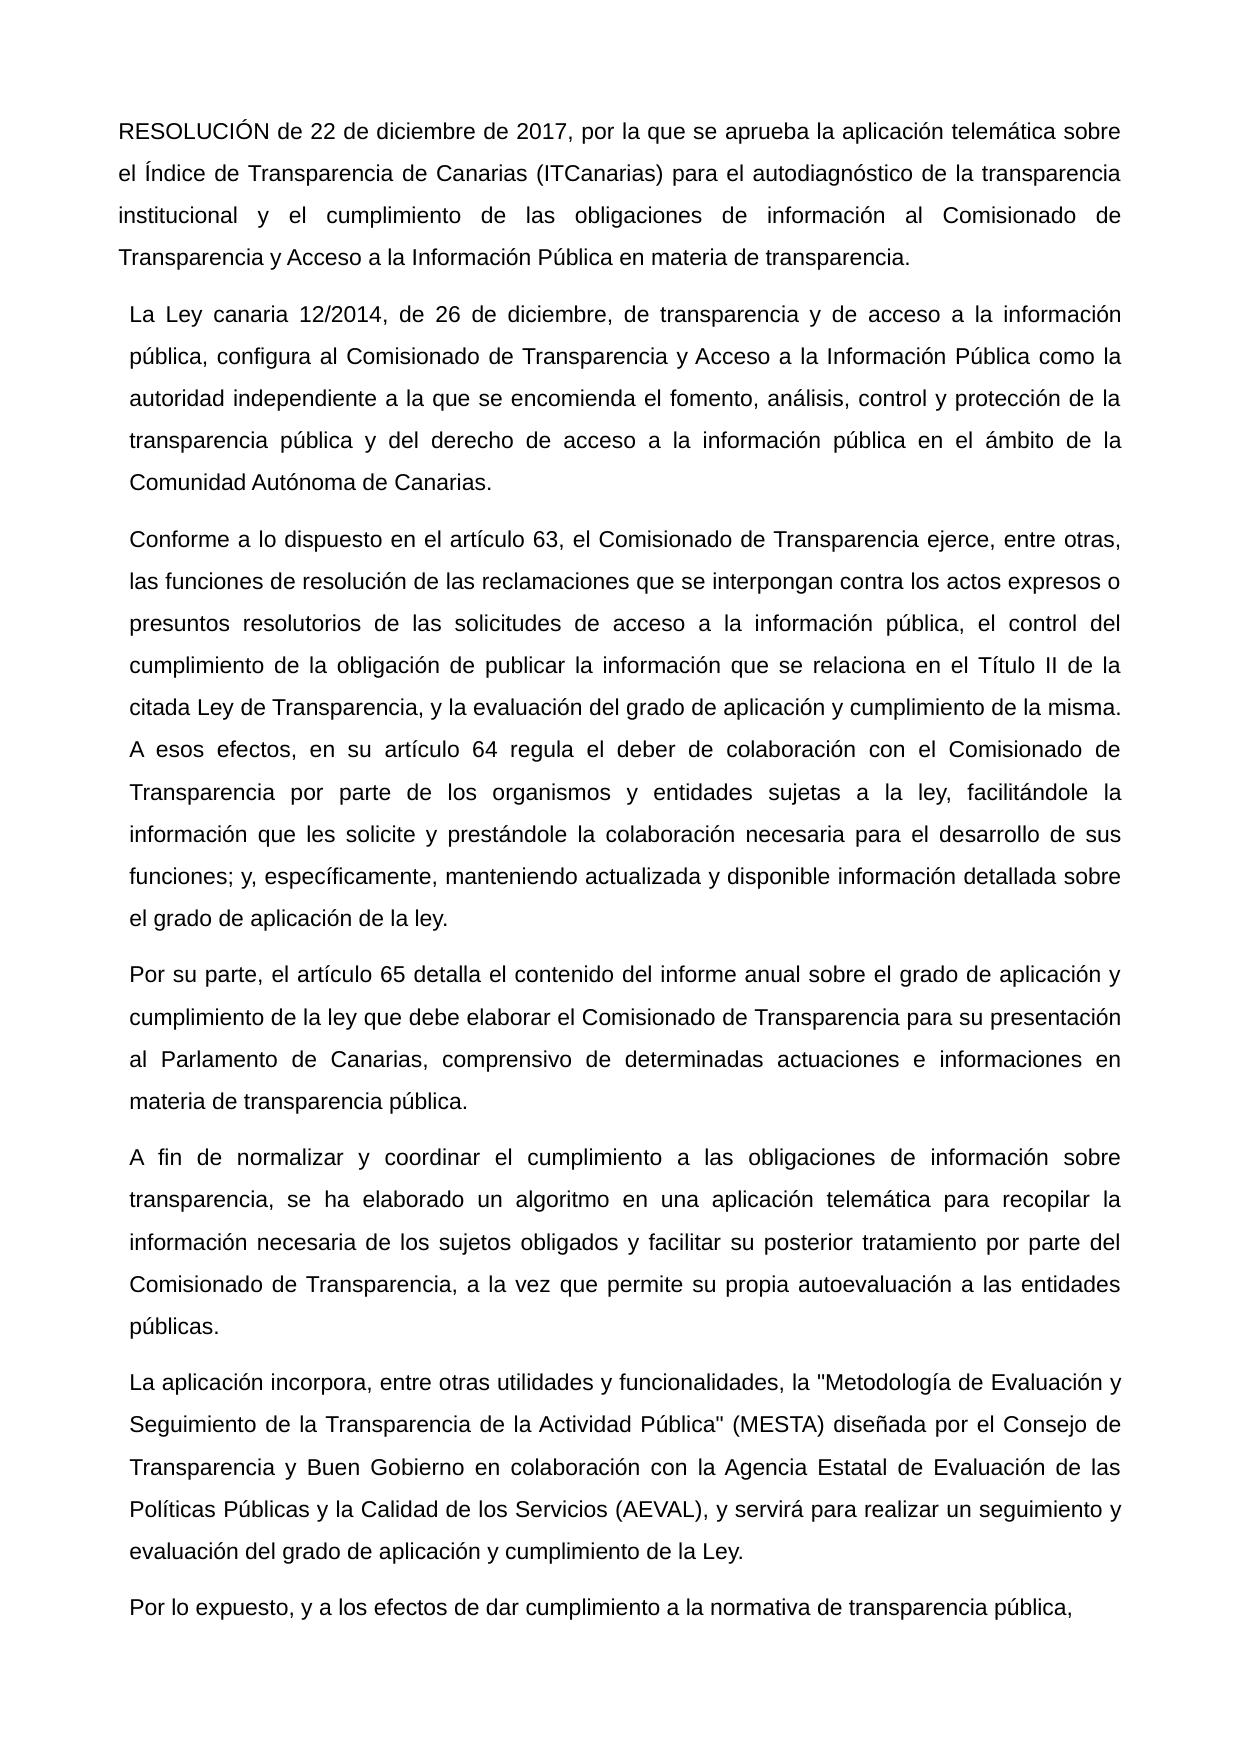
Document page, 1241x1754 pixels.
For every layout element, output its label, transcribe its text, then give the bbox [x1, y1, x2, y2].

text La Ley canaria 12/2014, de 26 de diciembre, de transparencia y de acceso a la información pública, configura al Comisionado de Transparencia y Acceso a la Información Pública como la autoridad independiente a la que se encomienda el fomento, análisis, control y protección de la transparencia pública y del derecho de acceso a la información pública en el ámbito de la Comunidad Autónoma de Canarias. [129, 301, 1122, 496]
text Conforme a lo dispuesto en el artículo 63, el Comisionado de Transparencia ejerce, entre otras, las funciones de resolución de las reclamaciones que se interpongan contra los actos expresos o presuntos resolutorios de las solicitudes de acceso a la información pública, el control del cumplimiento de la obligación de publicar la información que se relaciona en el Título II de la citada Ley de Transparencia, y la evaluación del grado de aplicación y cumplimiento de la misma. A esos efectos, en su artículo 64 regula el deber de colaboración con el Comisionado de Transparencia por parte de los organismos y entidades sujetas a la ley, facilitándole la información que les solicite y prestándole la colaboración necesaria para el desarrollo de sus funciones; y, específicamente, manteniendo actualizada y disponible información detallada sobre el grado de aplicación de la ley. [129, 526, 1122, 931]
text A fin de normalizar y coordinar el cumplimiento a las obligaciones de información sobre transparencia, se ha elaborado un algoritmo en una aplicación telemática para recopilar la información necesaria de los sujetos obligados y facilitar su posterior tratamiento por parte del Comisionado de Transparencia, a la vez que permite su propia autoevaluación a las entidades públicas. [129, 1144, 1122, 1339]
text Por su parte, el artículo 65 detalla el contenido del informe anual sobre el grado de aplicación y cumplimiento de la ley que debe elaborar el Comisionado de Transparencia para su presentación al Parlamento de Canarias, comprensivo de determinadas actuaciones e informaciones en materia de transparencia pública. [129, 961, 1122, 1114]
text RESOLUCIÓN de 22 de diciembre de 2017, por la que se aprueba la aplicación telemática sobre el Índice de Transparencia de Canarias (ITCanarias) para el autodiagnóstico de la transparencia institucional y el cumplimiento de las obligaciones de información al Comisionado de Transparencia y Acceso a la Información Pública en materia de transparencia. [118, 118, 1122, 271]
text La aplicación incorpora, entre otras utilidades y funcionalidades, la "Metodología de Evaluación y Seguimiento de la Transparencia de la Actividad Pública" (MESTA) diseñada por el Consejo de Transparencia y Buen Gobierno en colaboración con la Agencia Estatal de Evaluación de las Políticas Públicas y la Calidad de los Servicios (AEVAL), y servirá para realizar un seguimiento y evaluación del grado de aplicación y cumplimiento de la Ley. [129, 1369, 1122, 1564]
text Por lo expuesto, y a los efectos de dar cumplimiento a la normativa de transparencia pública, [129, 1594, 1122, 1621]
